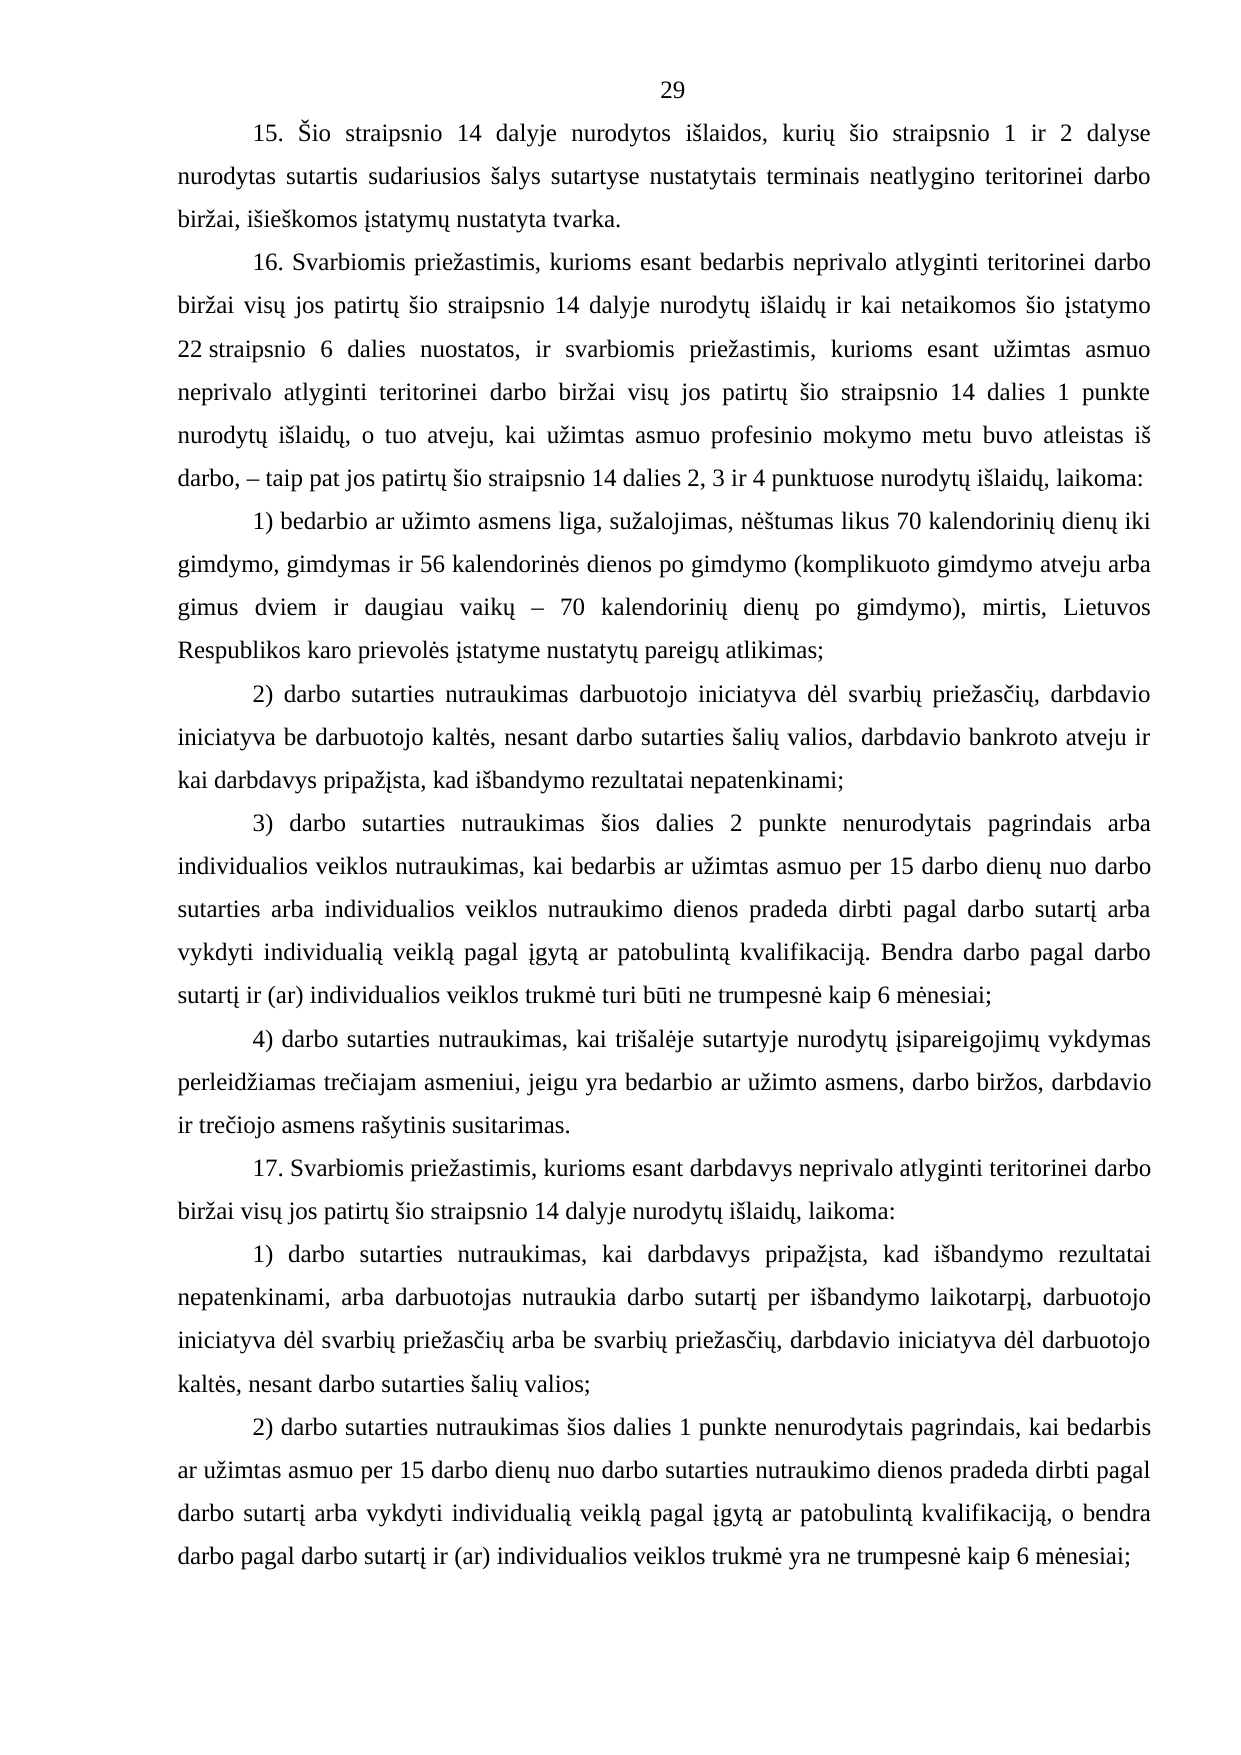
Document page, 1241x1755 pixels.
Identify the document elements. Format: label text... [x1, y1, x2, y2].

text 1) darbo sutarties nutraukimas, kai darbdavys pripažįsta, kad išbandymo rezultatai nepatenkinami, arba darbuotojas nutraukia darbo sutartį per išbandymo laikotarpį, darbuotojo iniciatyva dėl svarbių priežasčių arba be svarbių priežasčių, darbdavio iniciatyva dėl darbuotojo kaltės, nesant darbo sutarties šalių valios; [177, 1239, 1152, 1397]
text 3) darbo sutarties nutraukimas šios dalies 2 punkte nenurodytais pagrindais arba individualios veiklos nutraukimas, kai bedarbis ar užimtas asmuo per 15 darbo dienų nuo darbo sutarties arba individualios veiklos nutraukimo dienos pradeda dirbti pagal darbo sutartį arba vykdyti individualią veiklą pagal įgytą ar patobulintą kvalifikaciją. Bendra darbo pagal darbo sutartį ir (ar) individualios veiklos trukmė turi būti ne trumpesnė kaip 6 mėnesiai; [177, 808, 1152, 1009]
text 17. Svarbiomis priežastimis, kurioms esant darbdavys neprivalo atlyginti teritorinei darbo biržai visų jos patirtų šio straipsnio 14 dalyje nurodytų išlaidų, laikoma: [177, 1153, 1152, 1225]
text 2) darbo sutarties nutraukimas darbuotojo iniciatyva dėl svarbių priežasčių, darbdavio iniciatyva be darbuotojo kaltės, nesant darbo sutarties šalių valios, darbdavio bankroto atveju ir kai darbdavys pripažįsta, kad išbandymo rezultatai nepatenkinami; [177, 679, 1152, 794]
text 2) darbo sutarties nutraukimas šios dalies 1 punkte nenurodytais pagrindais, kai bedarbis ar užimtas asmuo per 15 darbo dienų nuo darbo sutarties nutraukimo dienos pradeda dirbti pagal darbo sutartį arba vykdyti individualią veiklą pagal įgytą ar patobulintą kvalifikaciją, o bendra darbo pagal darbo sutartį ir (ar) individualios veiklos trukmė yra ne trumpesnė kaip 6 mėnesiai; [177, 1412, 1152, 1570]
text 16. Svarbiomis priežastimis, kurioms esant bedarbis neprivalo atlyginti teritorinei darbo biržai visų jos patirtų šio straipsnio 14 dalyje nurodytų išlaidų ir kai netaikomos šio įstatymo 22 straipsnio 6 dalies nuostatos, ir svarbiomis priežastimis, kurioms esant užimtas asmuo neprivalo atlyginti teritorinei darbo biržai visų jos patirtų šio straipsnio 14 dalies 1 punkte nurodytų išlaidų, o tuo atveju, kai užimtas asmuo profesinio mokymo metu buvo atleistas iš darbo, – taip pat jos patirtų šio straipsnio 14 dalies 2, 3 ir 4 punktuose nurodytų išlaidų, laikoma: [177, 247, 1152, 492]
text 1) bedarbio ar užimto asmens liga, sužalojimas, nėštumas likus 70 kalendorinių dienų iki gimdymo, gimdymas ir 56 kalendorinės dienos po gimdymo (komplikuoto gimdymo atveju arba gimus dviem ir daugiau vaikų – 70 kalendorinių dienų po gimdymo), mirtis, Lietuvos Respublikos karo prievolės įstatyme nustatytų pareigų atlikimas; [177, 506, 1152, 664]
text 4) darbo sutarties nutraukimas, kai trišalėje sutartyje nurodytų įsipareigojimų vykdymas perleidžiamas trečiajam asmeniui, jeigu yra bedarbio ar užimto asmens, darbo biržos, darbdavio ir trečiojo asmens rašytinis susitarimas. [177, 1024, 1152, 1139]
text 15. Šio straipsnio 14 dalyje nurodytos išlaidos, kurių šio straipsnio 1 ir 2 dalyse nurodytas sutartis sudariusios šalys sutartyse nustatytais terminais neatlygino teritorinei darbo biržai, išieškomos įstatymų nustatyta tvarka. [177, 118, 1152, 233]
